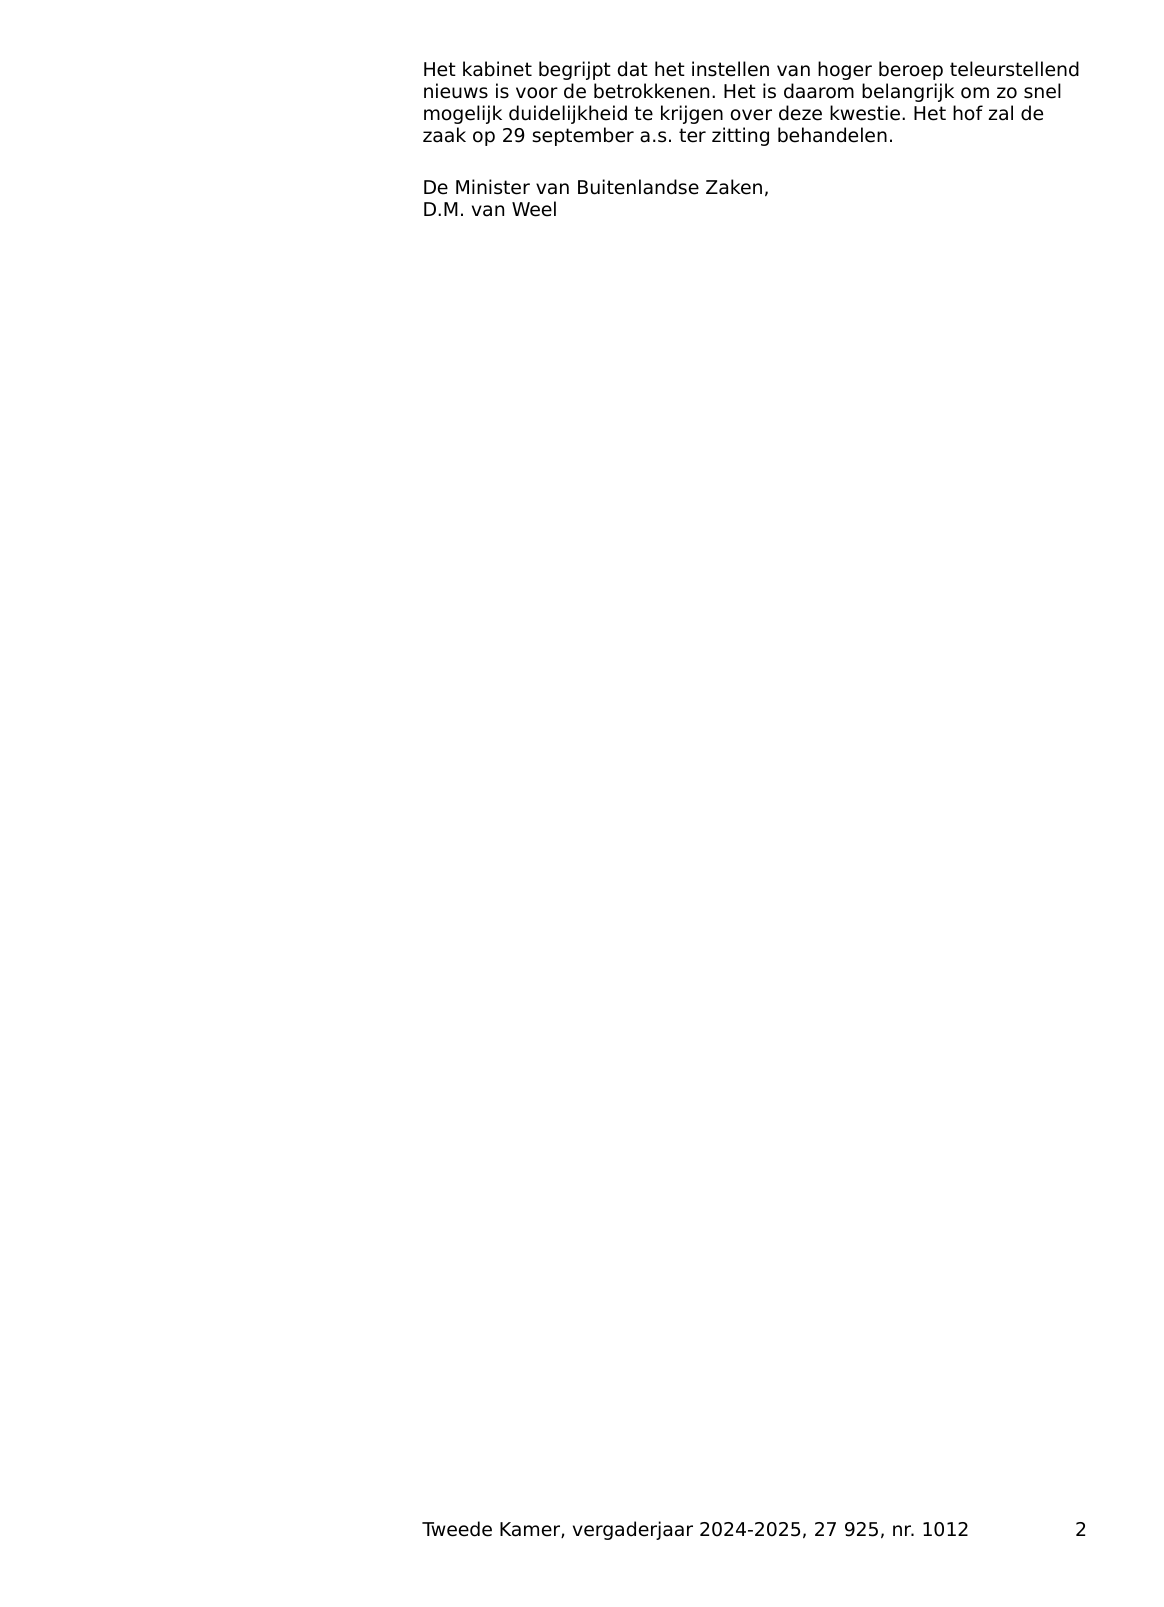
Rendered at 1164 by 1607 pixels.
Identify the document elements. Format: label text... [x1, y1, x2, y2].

text Het kabinet begrijpt dat het instellen van hoger beroep teleurstellend nieuws is voor de betrokkenen. Het is daarom belangrijk om zo snel mogelijk duidelijkheid te krijgen over deze kwestie. Het hof zal de zaak op 29 september a.s. ter zitting behandelen. [422, 59, 1087, 147]
text De Minister van Buitenlandse Zaken, D.M. van Weel [422, 177, 1087, 221]
